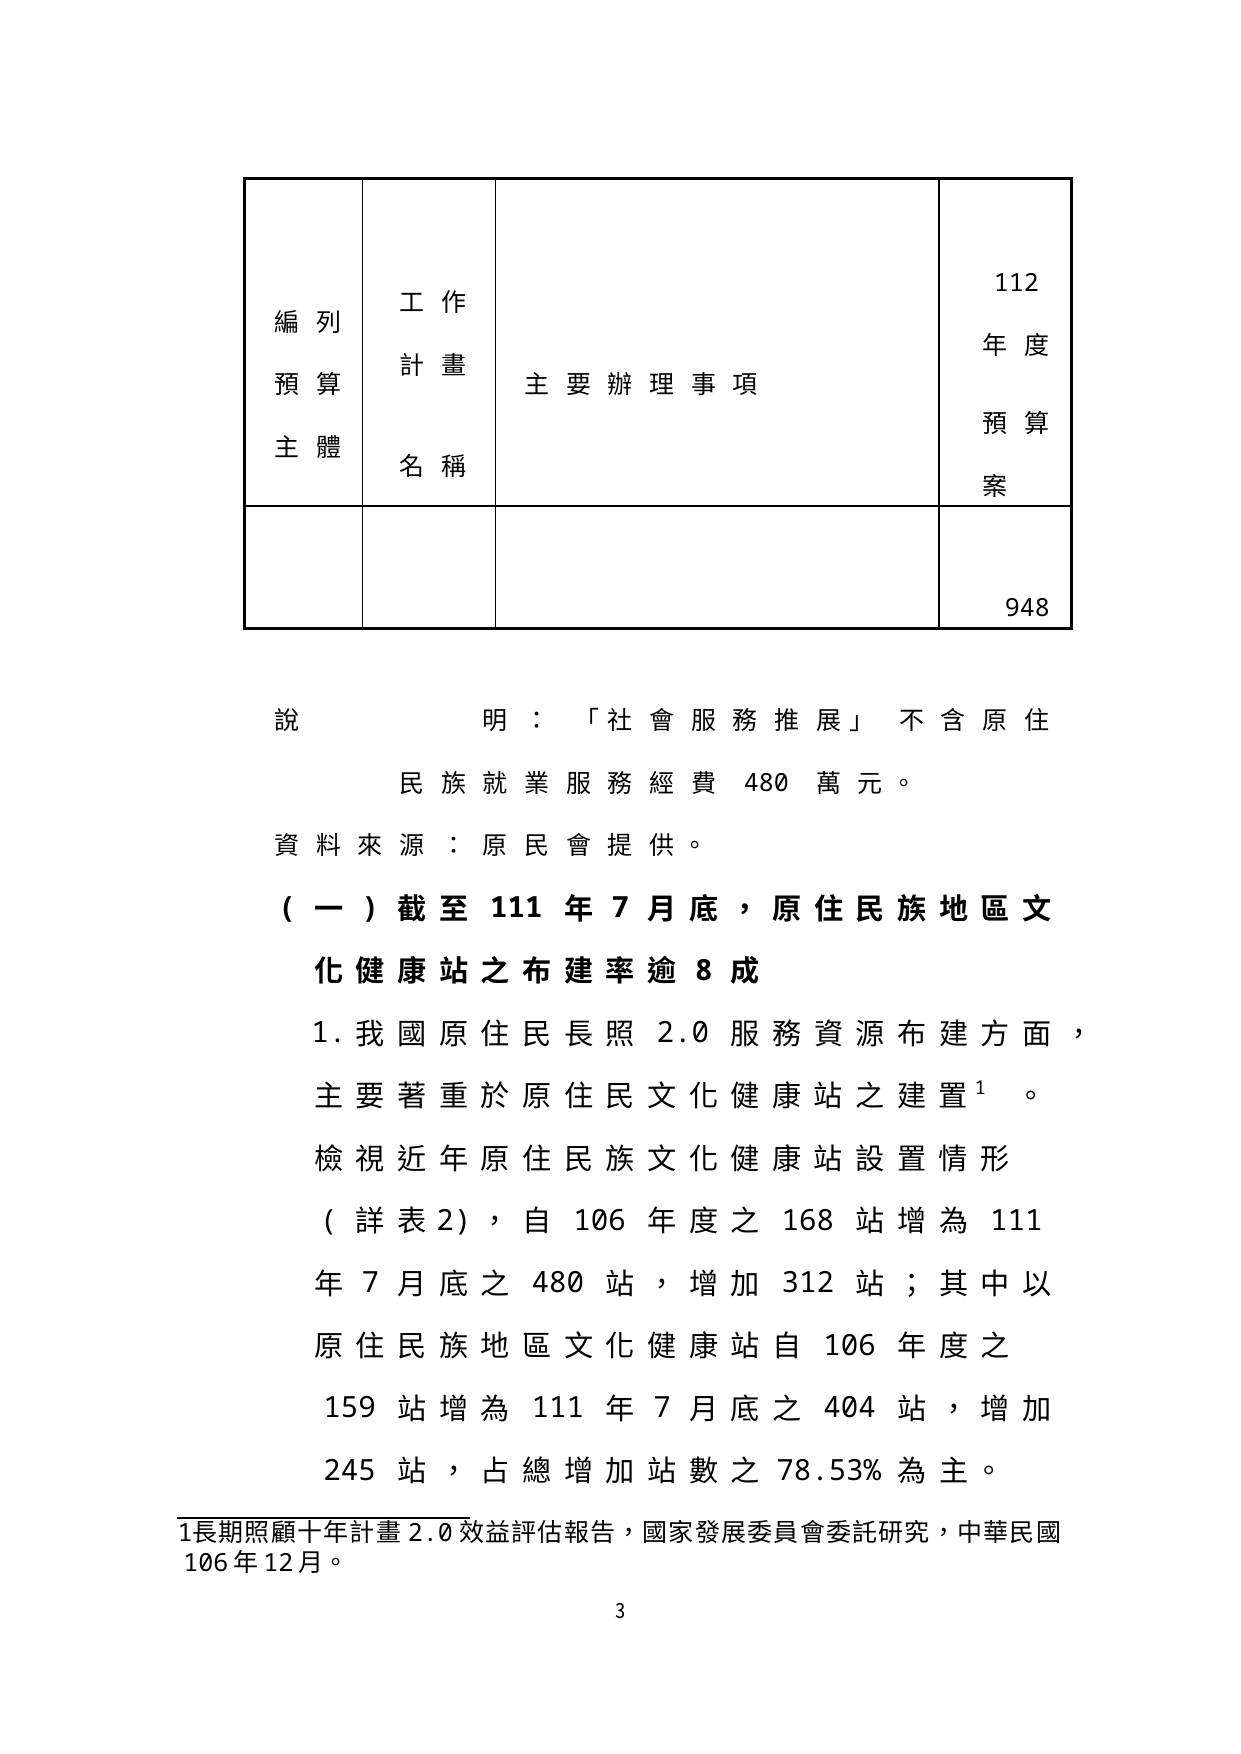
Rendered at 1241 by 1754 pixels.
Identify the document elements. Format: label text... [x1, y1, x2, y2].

text 長期照顧十年計畫2.0效益評估報告，國家發展委員會委託研究，中華民國106年12月。 [177, 1518, 1063, 1577]
table_header 工作計畫 名稱 [363, 180, 495, 505]
text 1.我國原住民長照2.0服務資源布建方面，主要著重於原住民文化健康站之建置。檢視近年原住民族文化健康站設置情形(詳表2)，自106年度之168站增為111年7月底之480站，增加312站；其中以原住民族地區文化健康站自106年度之159站增為111年7月底之404站，增加245站，占總增加站數之78.53%為主。 [271, 990, 1058, 1490]
table_cell [496, 507, 938, 627]
table_cell 948 [940, 507, 1070, 627]
text 說 明：「社會服務推展」不含原住民族就業服務經費480萬元。 [239, 677, 1058, 802]
table_header 編列預算主體 [246, 180, 362, 505]
table_header 主要辦理事項 [496, 180, 938, 505]
table_header 112年度 預算案 [940, 180, 1070, 505]
text 資料來源：原民會提供。 [239, 802, 1058, 865]
text (一)截至111年7月底，原住民族地區文化健康站之布建率逾8成 [242, 865, 1058, 990]
table_cell [246, 507, 362, 627]
table_cell [363, 507, 495, 627]
